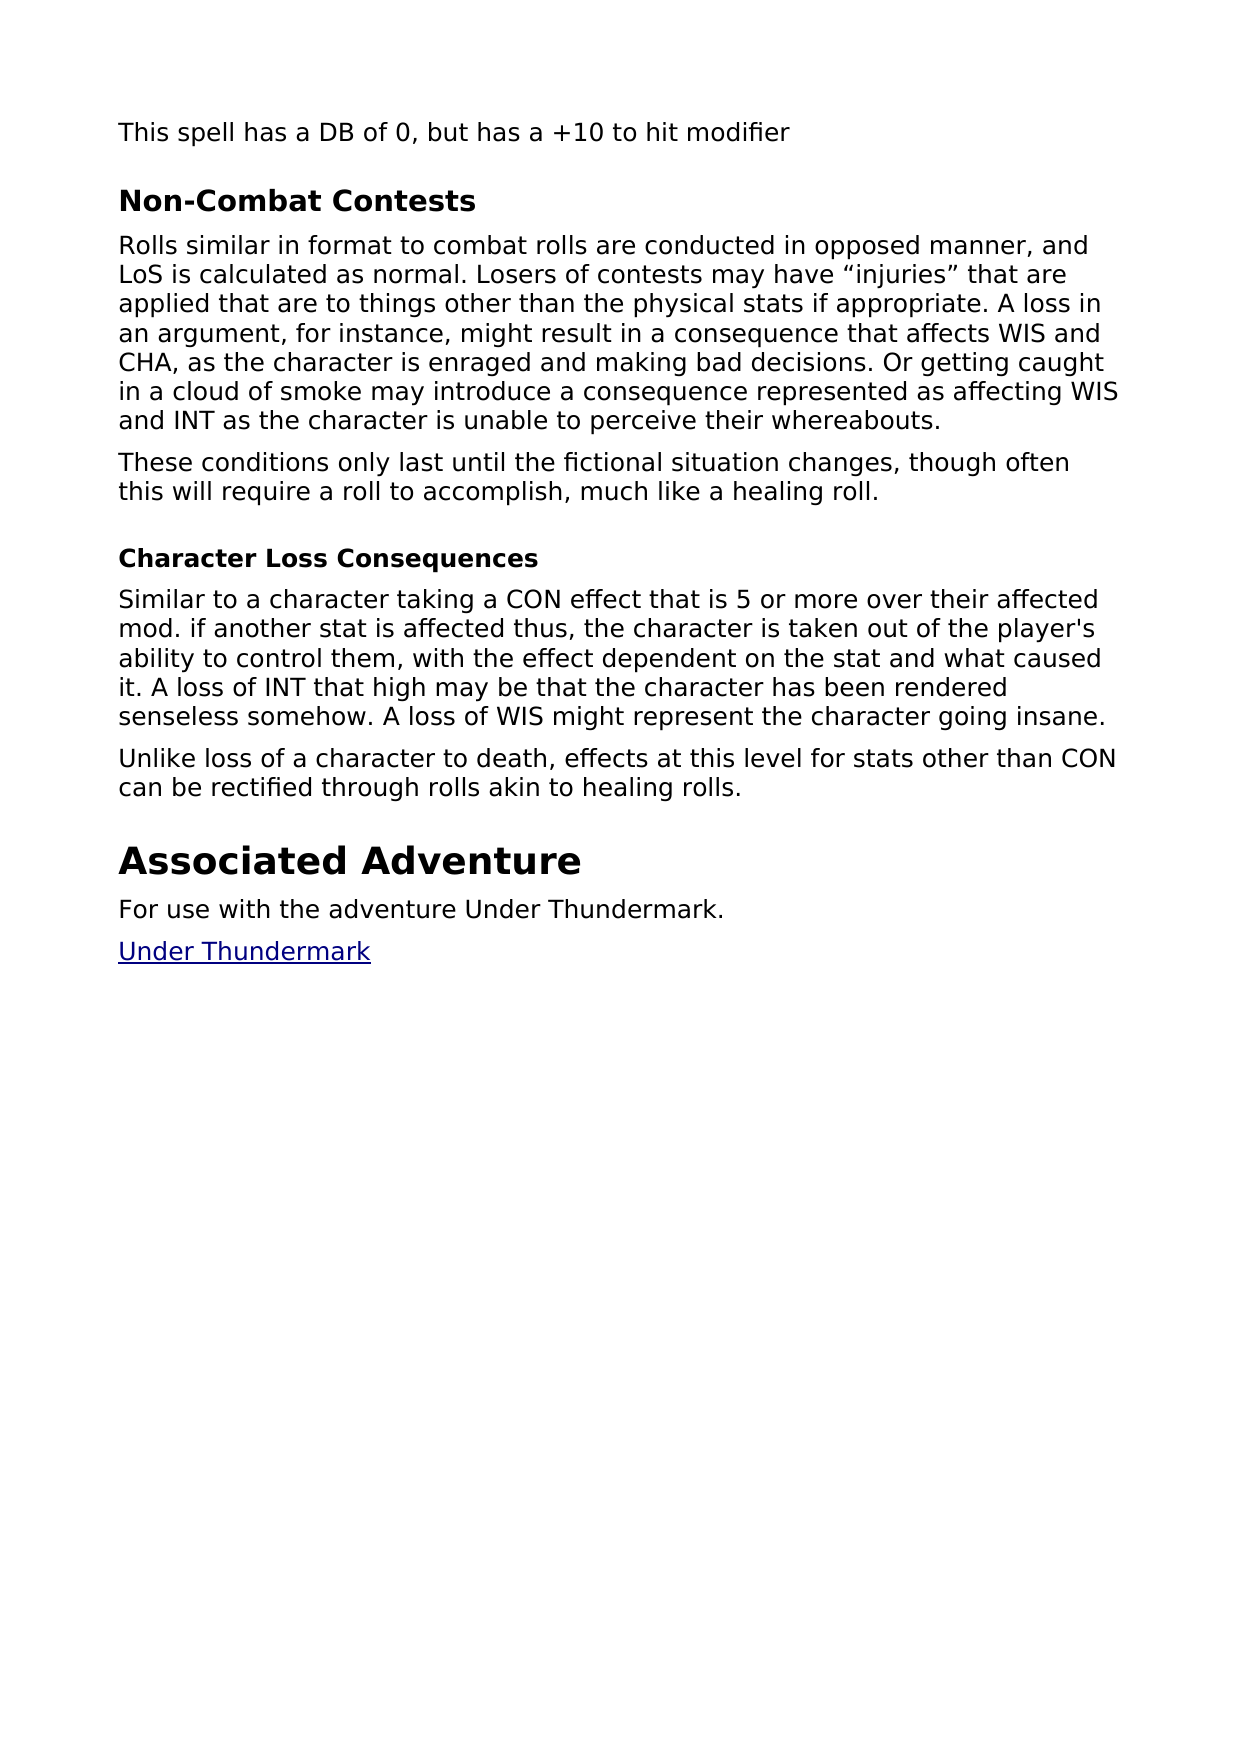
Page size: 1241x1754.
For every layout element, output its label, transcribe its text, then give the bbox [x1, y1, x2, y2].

text Rolls similar in format to combat rolls are conducted in opposed manner, and LoS is calculated as normal. Losers of contests may have “injuries” that are applied that are to things other than the physical stats if appropriate. A loss in an argument, for instance, might result in a consequence that affects WIS and CHA, as the character is enraged and making bad decisions. Or getting caught in a cloud of smoke may introduce a consequence represented as affecting WIS and INT as the character is unable to perceive their whereabouts. [118, 231, 1122, 435]
text Similar to a character taking a CON effect that is 5 or more over their affected mod. if another stat is affected thus, the character is taken out of the player's ability to control them, with the effect dependent on the stat and what caused it. A loss of INT that high may be that the character has been rendered senseless somehow. A loss of WIS might represent the character going insane. [118, 585, 1122, 731]
text For use with the adventure Under Thundermark. [118, 896, 1122, 925]
text This spell has a DB of 0, but has a +10 to hit modifier [118, 118, 1122, 147]
subtitle Character Loss Consequences [118, 544, 1122, 573]
text These conditions only last until the fictional situation changes, though often this will require a roll to accomplish, much like a healing roll. [118, 448, 1122, 506]
text Under Thundermark [118, 937, 1122, 967]
text Unlike loss of a character to death, effects at this level for stats other than CON can be rectified through rolls akin to healing rolls. [118, 744, 1122, 802]
subtitle Non-Combat Contests [118, 185, 1122, 219]
subtitle Associated Adventure [118, 839, 1122, 883]
